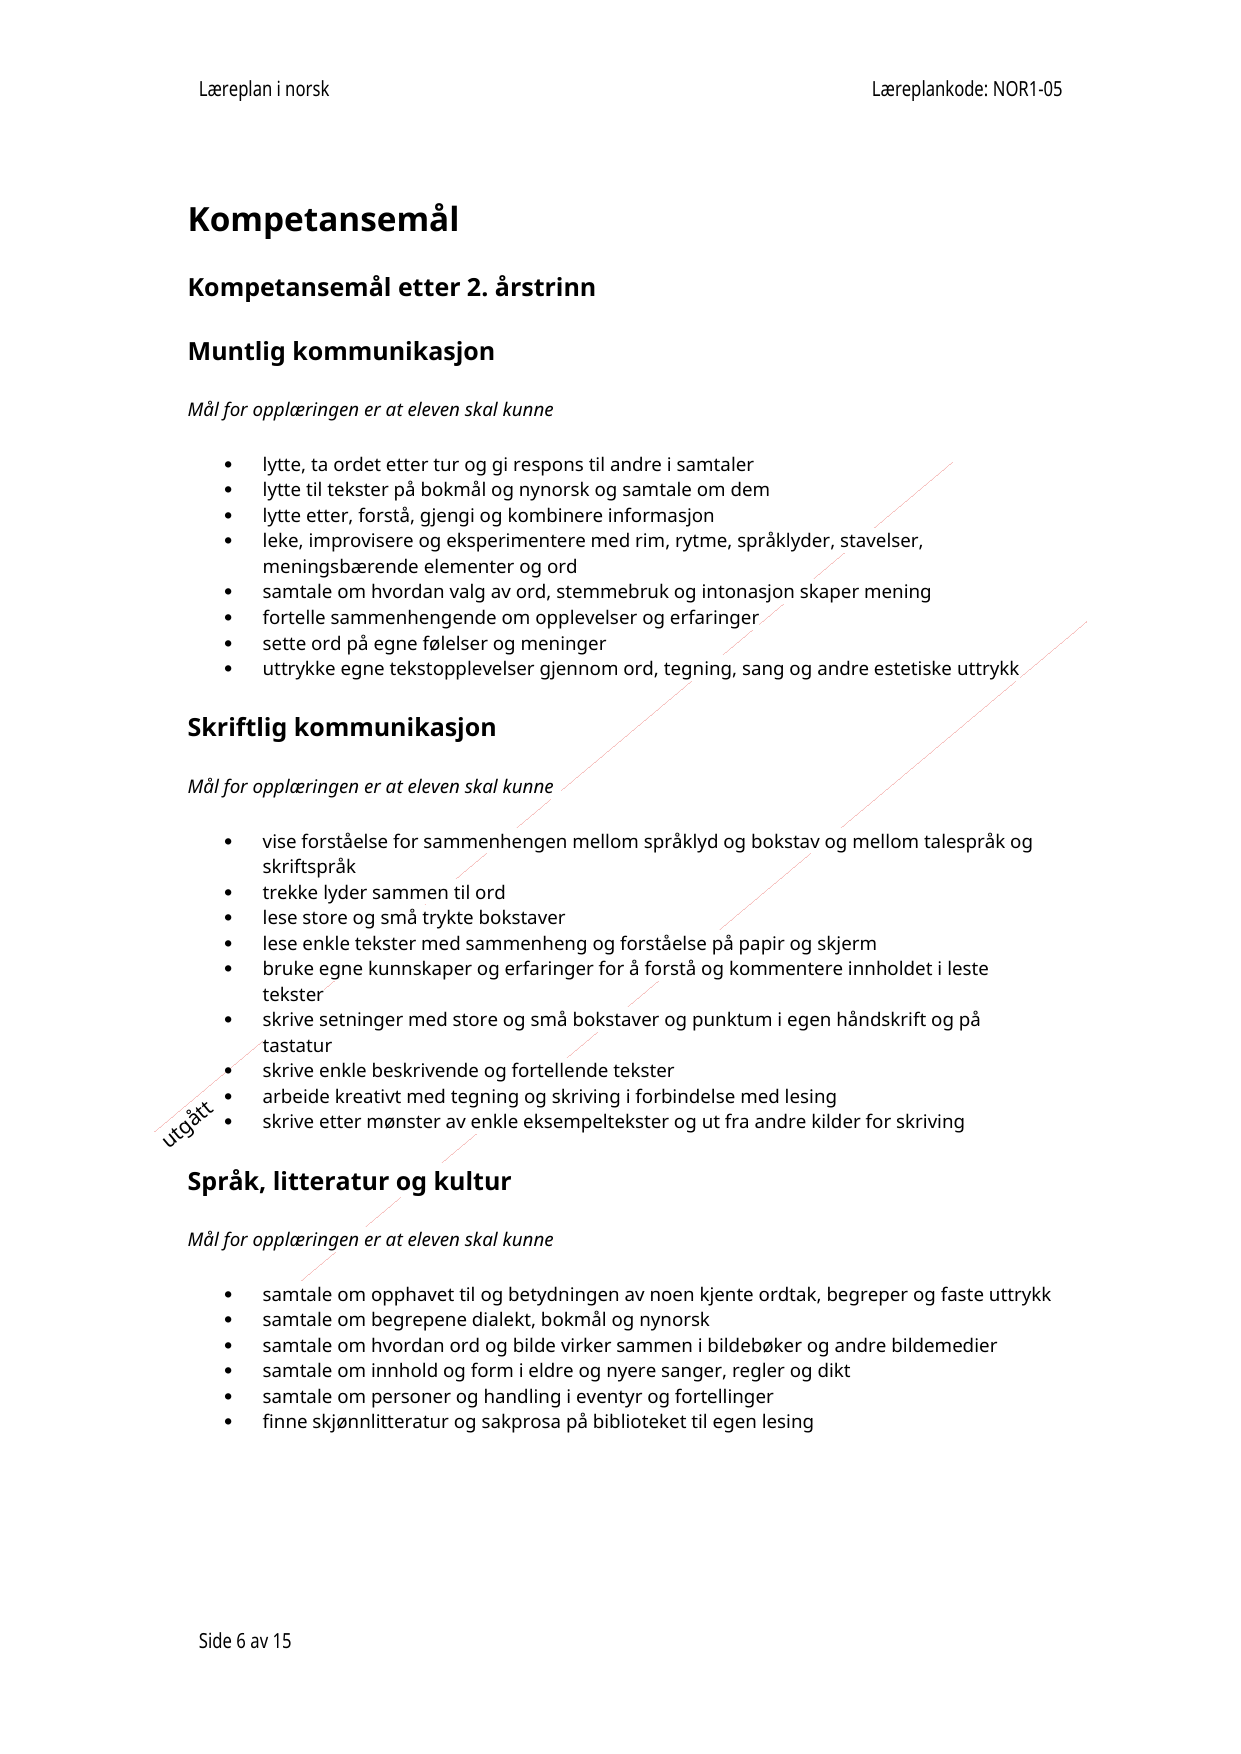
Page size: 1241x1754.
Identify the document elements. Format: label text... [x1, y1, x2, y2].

list samtale om begrepene dialekt, bokmål og nynorsk [225, 1307, 263, 1332]
text Mål for opplæringen er at eleven skal kunne [561, 396, 1053, 422]
list trekke lyder sammen til ord [752, 879, 1053, 904]
text Mål for opplæringen er at eleven skal kunne [561, 1227, 1053, 1252]
list lese store og små trykte bokstaver [721, 904, 1053, 930]
list bruke egne kunnskaper og erfaringer for å forstå og kommentere innholdet i leste tekster [225, 956, 263, 1007]
text Mål for opplæringen er at eleven skal kunne [561, 773, 904, 799]
list skrive enkle beskrivende og fortellende tekster [225, 1058, 263, 1083]
list finne skjønnlitteratur og sakprosa på biblioteket til egen lesing [814, 1409, 1053, 1434]
subtitle Kompetansemål etter 2. årstrinn [597, 270, 1053, 304]
subtitle Skriftlig kommunikasjon [942, 710, 1053, 744]
list sette ord på egne følelser og meninger [724, 630, 1053, 655]
list skrive setninger med store og små bokstaver og punktum i egen håndskrift og på tastatur [568, 1007, 1053, 1058]
list bruke egne kunnskaper og erfaringer for å forstå og kommentere innholdet i leste tekster [324, 981, 657, 1007]
list arbeide kreativt med tegning og skriving i forbindelse med lesing [837, 1083, 1053, 1109]
list lese enkle tekster med sammenheng og forståelse på papir og skjerm [877, 930, 1053, 956]
text Mål for opplæringen er at eleven skal kunne [877, 773, 1053, 799]
list skrive etter mønster av enkle eksempeltekster og ut fra andre kilder for skriving [965, 1109, 1053, 1134]
subtitle Kompetansemål [468, 150, 1053, 241]
list lytte til tekster på bokmål og nynorsk og samtale om dem [770, 477, 933, 502]
list lese store og små trykte bokstaver [426, 904, 748, 930]
list fortelle sammenhengende om opplevelser og erfaringer [759, 604, 1053, 630]
subtitle Muntlig kommunikasjon [495, 333, 1053, 367]
list skrive setninger med store og små bokstaver og punktum i egen håndskrift og på tastatur [225, 1007, 263, 1058]
list lytte, ta ordet etter tur og gi respons til andre i samtaler [754, 451, 1053, 477]
list leke, improvisere og eksperimentere med rim, rytme, språklyder, stavelser, meningsbærende elementer og ord [578, 553, 842, 579]
list lytte til tekster på bokmål og nynorsk og samtale om dem [907, 477, 1053, 502]
subtitle Skriftlig kommunikasjon [497, 710, 655, 744]
list samtale om personer og handling i eventyr og fortellinger [774, 1383, 1053, 1409]
list skrive setninger med store og små bokstaver og punktum i egen håndskrift og på tastatur [332, 1032, 596, 1058]
subtitle Språk, litteratur og kultur [512, 1163, 1053, 1197]
list trekke lyder sammen til ord [225, 879, 263, 904]
list vise forståelse for sammenhengen mellom språklyd og bokstav og mellom talespråk og skriftspråk [782, 828, 1053, 879]
list vise forståelse for sammenhengen mellom språklyd og bokstav og mellom talespråk og skriftspråk [457, 853, 809, 879]
list samtale om hvordan valg av ord, stemmebruk og intonasjon skaper mening [932, 579, 1053, 604]
list lytte etter, forstå, gjengi og kombinere informasjon [715, 502, 903, 528]
list lytte etter, forstå, gjengi og kombinere informasjon [876, 502, 1053, 528]
list samtale om begrepene dialekt, bokmål og nynorsk [710, 1307, 1053, 1332]
list lese store og små trykte bokstaver [225, 904, 424, 930]
list sette ord på egne følelser og meninger [607, 630, 751, 655]
list skrive enkle beskrivende og fortellende tekster [675, 1058, 1053, 1083]
list trekke lyder sammen til ord [506, 879, 778, 904]
subtitle Skriftlig kommunikasjon [618, 710, 980, 744]
list sette ord på egne følelser og meninger [225, 630, 263, 655]
list samtale om innhold og form i eldre og nyere sanger, regler og dikt [851, 1358, 1053, 1383]
list bruke egne kunnskaper og erfaringer for å forstå og kommentere innholdet i leste tekster [629, 956, 1053, 1007]
list vise forståelse for sammenhengen mellom språklyd og bokstav og mellom talespråk og skriftspråk [225, 828, 485, 879]
list leke, improvisere og eksperimentere med rim, rytme, språklyder, stavelser, meningsbærende elementer og ord [815, 528, 1053, 579]
